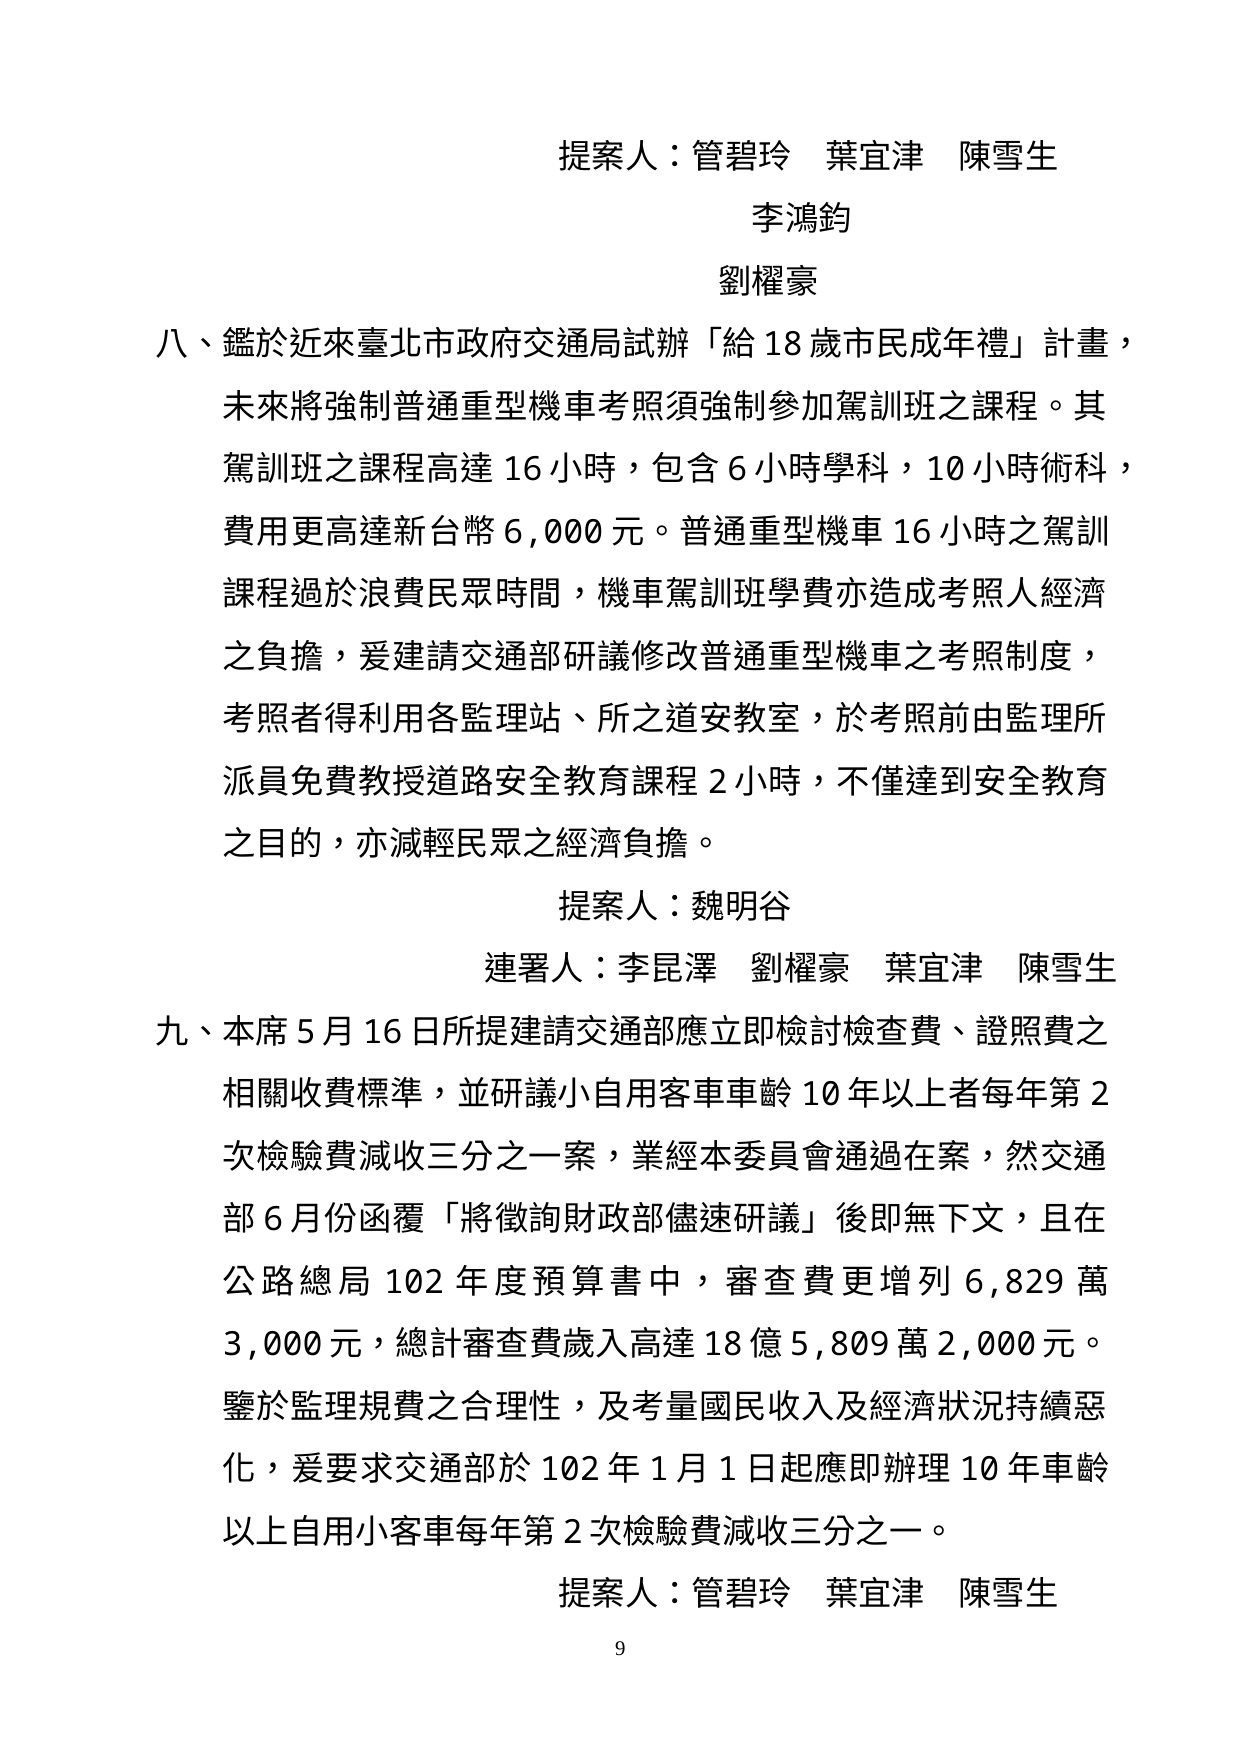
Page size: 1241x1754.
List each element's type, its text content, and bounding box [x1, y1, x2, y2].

text 提案人：魏明谷 [118, 862, 1122, 925]
text 提案人：管碧玲 葉宜津 陳雪生 李鴻鈞 [118, 112, 1122, 237]
text 連署人：李昆澤 劉櫂豪 葉宜津 陳雪生 [484, 925, 1122, 987]
text 提案人：管碧玲 葉宜津 陳雪生 [118, 1550, 1122, 1612]
text 劉櫂豪 [118, 237, 1122, 300]
text 九、本席5月16日所提建請交通部應立即檢討檢查費、證照費之相關收費標準，並研議小自用客車車齡10年以上者每年第2次檢驗費減收三分之一案，業經本委員會通過在案，然交通部6月份函覆「將徵詢財政部儘速研議」後即無下文，且在公路總局102年度預算書中，審查費更增列6,829萬3,000元，總計審查費歲入高達18億5,809萬2,000元。鑒於監理規費之合理性，及考量國民收入及經濟狀況持續惡化，爰要求交通部於102年1月1日起應即辦理10年車齡以上自用小客車每年第2次檢驗費減收三分之一。 [156, 987, 1109, 1550]
text 八、鑑於近來臺北市政府交通局試辦「給18歲市民成年禮」計畫，未來將強制普通重型機車考照須強制參加駕訓班之課程。其駕訓班之課程高達16小時，包含6小時學科，10小時術科，費用更高達新台幣6,000元。普通重型機車16小時之駕訓課程過於浪費民眾時間，機車駕訓班學費亦造成考照人經濟之負擔，爰建請交通部研議修改普通重型機車之考照制度，考照者得利用各監理站、所之道安教室，於考照前由監理所派員免費教授道路安全教育課程2小時，不僅達到安全教育之目的，亦減輕民眾之經濟負擔。 [156, 300, 1109, 862]
